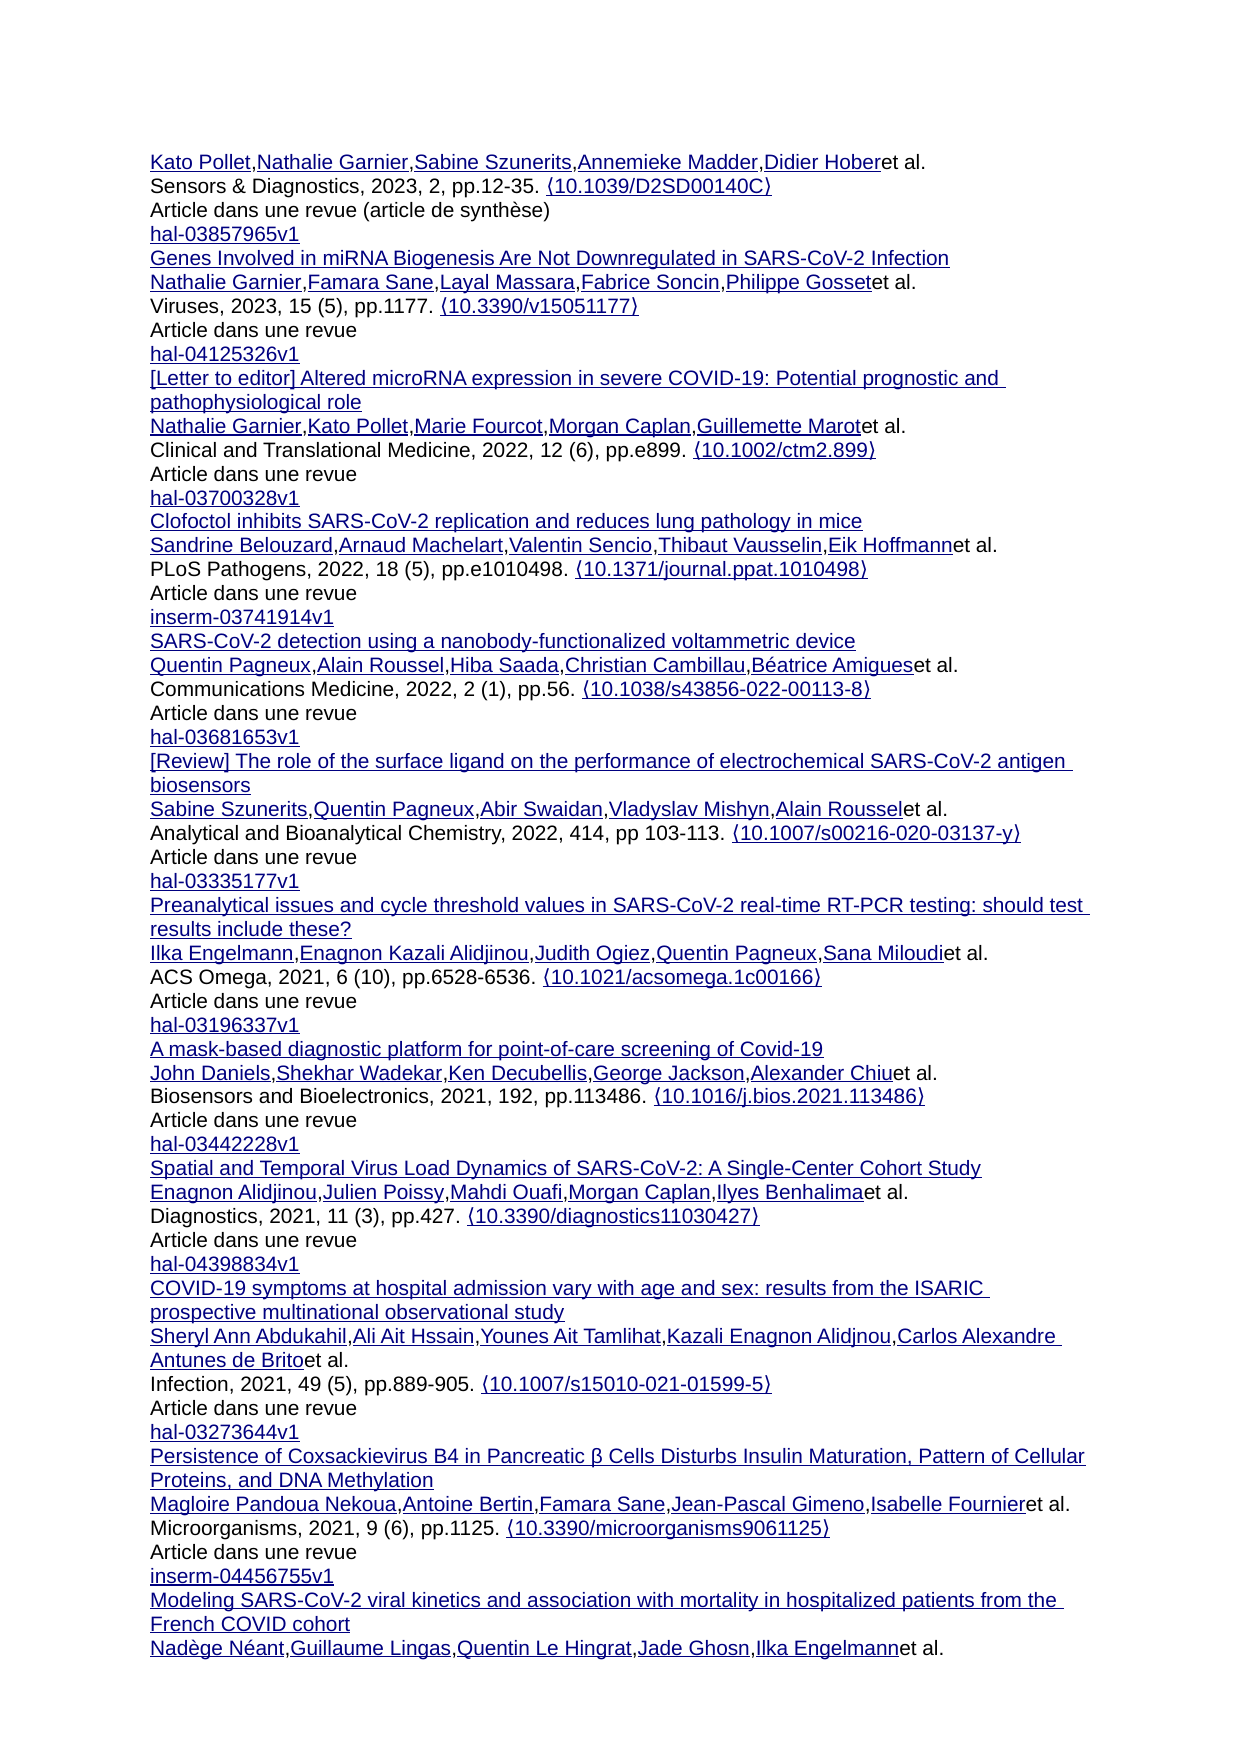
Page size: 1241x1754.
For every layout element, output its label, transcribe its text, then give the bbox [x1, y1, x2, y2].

table_cell Modeling SARS-CoV-2 viral kinetics and association with mortality in hospitalized patients from the French COVID cohort Nadège Néant,Guillaume Lingas,Quentin Le Hingrat,Jade Ghosn,Ilka Engelmannet al. [150, 1588, 1090, 1659]
table_cell [Review] The role of the surface ligand on the performance of electrochemical SARS-CoV-2 antigen biosensors Sabine Szunerits,Quentin Pagneux,Abir Swaidan,Vladyslav Mishyn,Alain Rousselet al. Analytical and Bioanalytical Chemistry, 2022, 414, pp 103-113. ⟨10.1007/s00216-020-03137-y⟩ Article dans une revue hal-03335177v1 [150, 749, 1090, 893]
table_cell results include these? Ilka Engelmann,Enagnon Kazali Alidjinou,Judith Ogiez,Quentin Pagneux,Sana Miloudiet al. ACS Omega, 2021, 6 (10), pp.6528-6536. ⟨10.1021/acsomega.1c00166⟩ Article dans une revue hal-03196337v1 [150, 915, 1090, 1036]
table_cell Clofoctol inhibits SARS-CoV-2 replication and reduces lung pathology in mice Sandrine Belouzard,Arnaud Machelart,Valentin Sencio,Thibaut Vausselin,Eik Hoffmannet al. PLoS Pathogens, 2022, 18 (5), pp.e1010498. ⟨10.1371/journal.ppat.1010498⟩ Article dans une revue inserm-03741914v1 [150, 509, 1090, 629]
table_cell Persistence of Coxsackievirus B4 in Pancreatic β Cells Disturbs Insulin Maturation, Pattern of Cellular Proteins, and DNA Methylation Magloire Pandoua Nekoua,Antoine Bertin,Famara Sane,Jean-Pascal Gimeno,Isabelle Fournieret al. Microorganisms, 2021, 9 (6), pp.1125. ⟨10.3390/microorganisms9061125⟩ Article dans une revue inserm-04456755v1 [150, 1444, 1090, 1587]
table_cell Kato Pollet,Nathalie Garnier,Sabine Szunerits,Annemieke Madder,Didier Hoberet al. Sensors & Diagnostics, 2023, 2, pp.12-35. ⟨10.1039/D2SD00140C⟩ Article dans une revue (article de synthèse) hal-03857965v1 [150, 150, 1090, 246]
table_cell COVID-19 symptoms at hospital admission vary with age and sex: results from the ISARIC prospective multinational observational study Sheryl Ann Abdukahil,Ali Ait Hssain,Younes Ait Tamlihat,Kazali Enagnon Alidjnou,Carlos Alexandre Antunes de Britoet al. Infection, 2021, 49 (5), pp.889-905. ⟨10.1007/s15010-021-01599-5⟩ Article dans une revue hal-03273644v1 [150, 1276, 1090, 1444]
table_cell SARS-CoV-2 detection using a nanobody-functionalized voltammetric device Quentin Pagneux,Alain Roussel,Hiba Saada,Christian Cambillau,Béatrice Amigueset al. Communications Medicine, 2022, 2 (1), pp.56. ⟨10.1038/s43856-022-00113-8⟩ Article dans une revue hal-03681653v1 [150, 629, 1090, 749]
table_cell A mask-based diagnostic platform for point-of-care screening of Covid-19 John Daniels,Shekhar Wadekar,Ken Decubellis,George Jackson,Alexander Chiuet al. Biosensors and Bioelectronics, 2021, 192, pp.113486. ⟨10.1016/j.bios.2021.113486⟩ Article dans une revue hal-03442228v1 [150, 1036, 1090, 1156]
table_cell [Letter to editor] Altered microRNA expression in severe COVID‐19: Potential prognostic and pathophysiological role Nathalie Garnier,Kato Pollet,Marie Fourcot,Morgan Caplan,Guillemette Marotet al. Clinical and Translational Medicine, 2022, 12 (6), pp.e899. ⟨10.1002/ctm2.899⟩ Article dans une revue hal-03700328v1 [150, 366, 1090, 509]
table_cell Spatial and Temporal Virus Load Dynamics of SARS-CoV-2: A Single-Center Cohort Study Enagnon Alidjinou,Julien Poissy,Mahdi Ouafi,Morgan Caplan,Ilyes Benhalimaet al. Diagnostics, 2021, 11 (3), pp.427. ⟨10.3390/diagnostics11030427⟩ Article dans une revue hal-04398834v1 [150, 1156, 1090, 1276]
table_cell Preanalytical issues and cycle threshold values in SARS-CoV-2 real-time RT-PCR testing: should test [150, 893, 1090, 914]
table_cell Genes Involved in miRNA Biogenesis Are Not Downregulated in SARS-CoV-2 Infection Nathalie Garnier,Famara Sane,Layal Massara,Fabrice Soncin,Philippe Gossetet al. Viruses, 2023, 15 (5), pp.1177. ⟨10.3390/v15051177⟩ Article dans une revue hal-04125326v1 [150, 246, 1090, 366]
